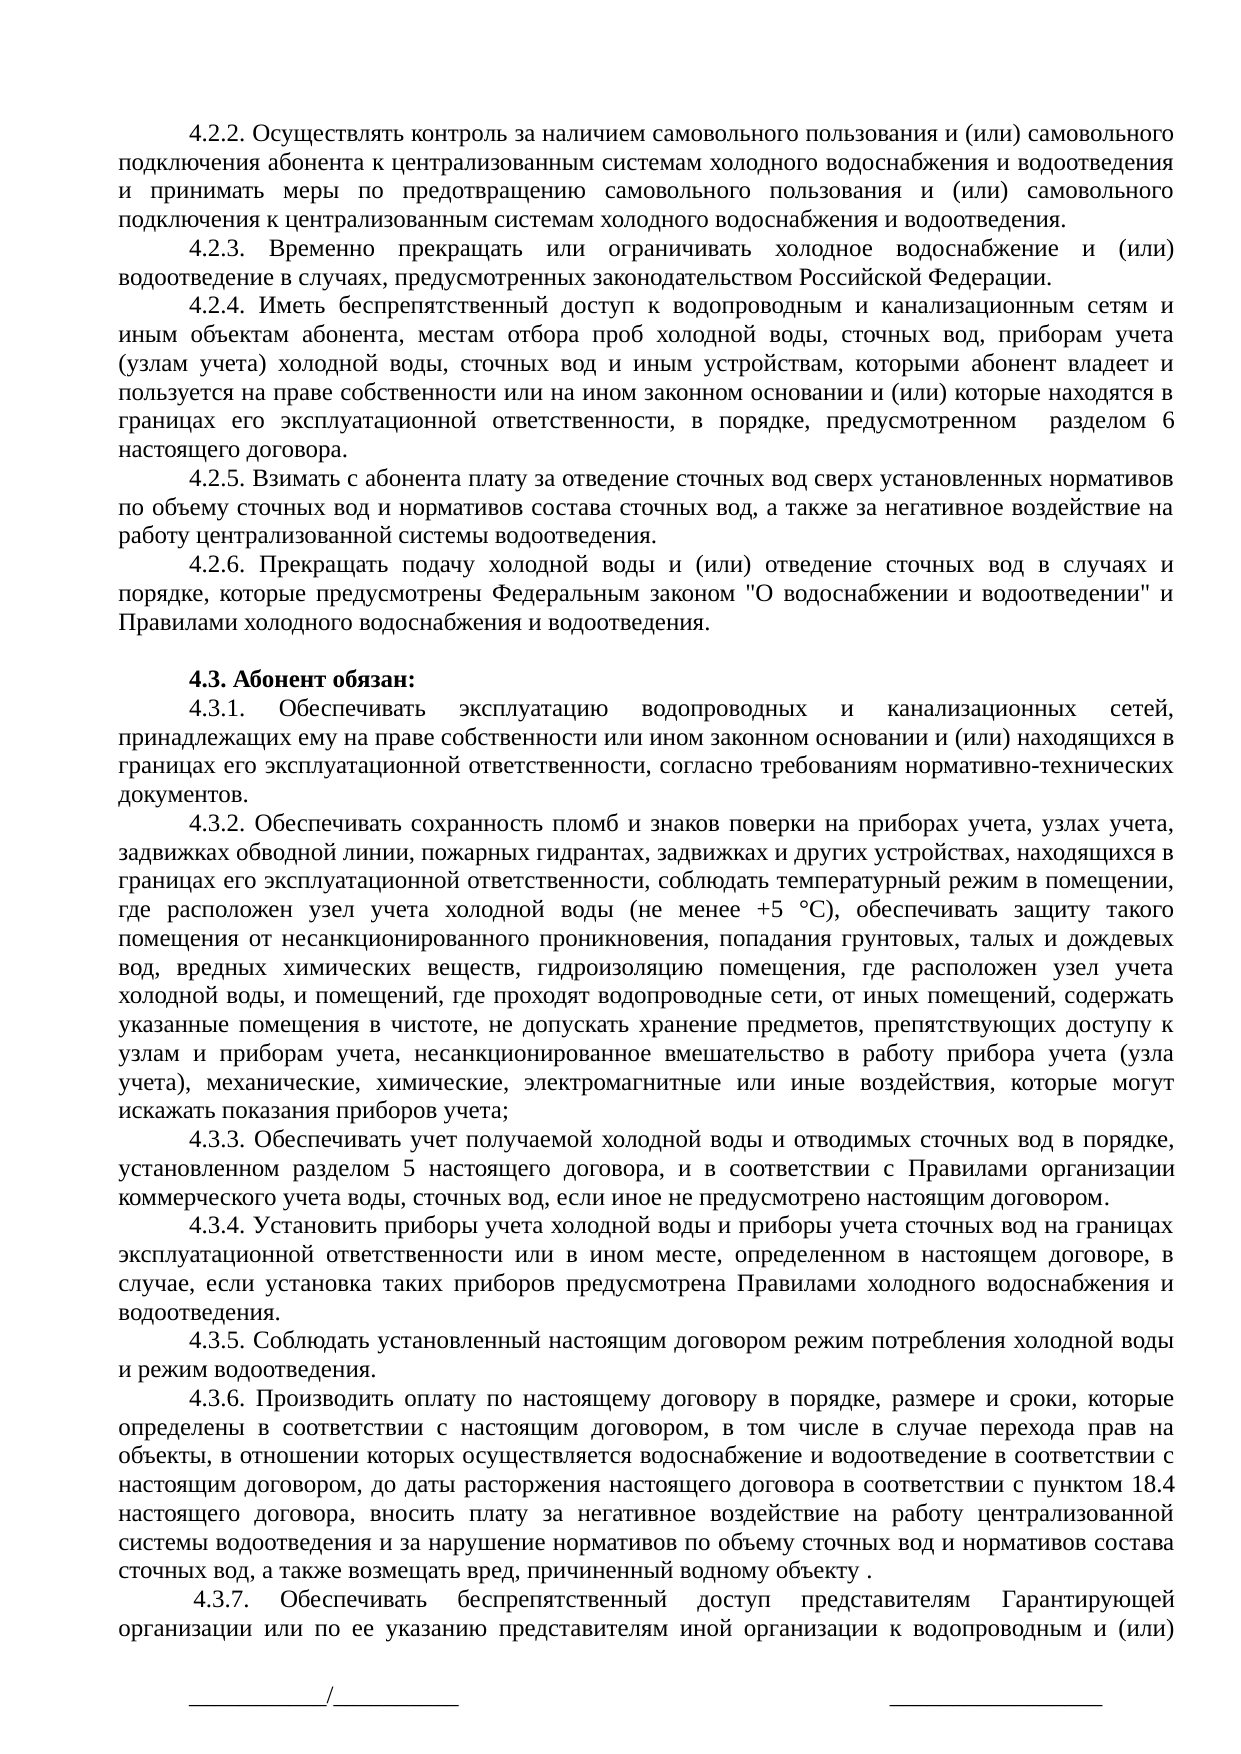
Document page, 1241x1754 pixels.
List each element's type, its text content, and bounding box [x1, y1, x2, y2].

text 4.3.3. Обеспечивать учет получаемой холодной воды и отводимых сточных вод в порядке, установленном разделом 5 настоящего договора, и в соответствии с Правилами организации коммерческого учета воды, сточных вод, если иное не предусмотрено настоящим договором. [118, 1124, 1175, 1211]
text 4.3.6. Производить оплату по настоящему договору в порядке, размере и сроки, которые определены в соответствии с настоящим договором, в том числе в случае перехода прав на объекты, в отношении которых осуществляется водоснабжение и водоотведение в соответствии с настоящим договором, до даты расторжения настоящего договора в соответствии с пунктом 18.4 настоящего договора, вносить плату за негативное воздействие на работу централизованной системы водоотведения и за нарушение нормативов по объему сточных вод и нормативов состава сточных вод, а также возмещать вред, причиненный водному объекту . [118, 1383, 1175, 1584]
text 4.3. Абонент обязан: [118, 664, 1175, 693]
text 4.2.5. Взимать с абонента плату за отведение сточных вод сверх установленных нормативов по объему сточных вод и нормативов состава сточных вод, а также за негативное воздействие на работу централизованной системы водоотведения. [118, 463, 1175, 549]
text 4.3.2. Обеспечивать сохранность пломб и знаков поверки на приборах учета, узлах учета, задвижках обводной линии, пожарных гидрантах, задвижках и других устройствах, находящихся в границах его эксплуатационной ответственности, соблюдать температурный режим в помещении, где расположен узел учета холодной воды (не менее +5 °C), обеспечивать защиту такого помещения от несанкционированного проникновения, попадания грунтовых, талых и дождевых вод, вредных химических веществ, гидроизоляцию помещения, где расположен узел учета холодной воды, и помещений, где проходят водопроводные сети, от иных помещений, содержать указанные помещения в чистоте, не допускать хранение предметов, препятствующих доступу к узлам и приборам учета, несанкционированное вмешательство в работу прибора учета (узла учета), механические, химические, электромагнитные или иные воздействия, которые могут искажать показания приборов учета; [118, 808, 1175, 1124]
text 4.3.4. Установить приборы учета холодной воды и приборы учета сточных вод на границах эксплуатационной ответственности или в ином месте, определенном в настоящем договоре, в случае, если установка таких приборов предусмотрена Правилами холодного водоснабжения и водоотведения. [118, 1211, 1175, 1326]
text 4.2.6. Прекращать подачу холодной воды и (или) отведение сточных вод в случаях и порядке, которые предусмотрены Федеральным законом "О водоснабжении и водоотведении" и Правилами холодного водоснабжения и водоотведения. [118, 549, 1175, 636]
text 4.2.4. Иметь беспрепятственный доступ к водопроводным и канализационным сетям и иным объектам абонента, местам отбора проб холодной воды, сточных вод, приборам учета (узлам учета) холодной воды, сточных вод и иным устройствам, которыми абонент владеет и пользуется на праве собственности или на ином законном основании и (или) которые находятся в границах его эксплуатационной ответственности, в порядке, предусмотренном разделом 6 настоящего договора. [118, 291, 1175, 463]
text 4.3.7. Обеспечивать беспрепятственный доступ представителям Гарантирующей организации или по ее указанию представителям иной организации к водопроводным и (или) [118, 1584, 1175, 1642]
text 4.3.1. Обеспечивать эксплуатацию водопроводных и канализационных сетей, принадлежащих ему на праве собственности или ином законном основании и (или) находящихся в границах его эксплуатационной ответственности, согласно требованиям нормативно-технических документов. [118, 693, 1175, 808]
text 4.2.3. Временно прекращать или ограничивать холодное водоснабжение и (или) водоотведение в случаях, предусмотренных законодательством Российской Федерации. [118, 233, 1175, 291]
text 4.3.5. Соблюдать установленный настоящим договором режим потребления холодной воды и режим водоотведения. [118, 1326, 1175, 1383]
text 4.2.2. Осуществлять контроль за наличием самовольного пользования и (или) самовольного подключения абонента к централизованным системам холодного водоснабжения и водоотведения и принимать меры по предотвращению самовольного пользования и (или) самовольного подключения к централизованным системам холодного водоснабжения и водоотведения. [118, 118, 1175, 233]
